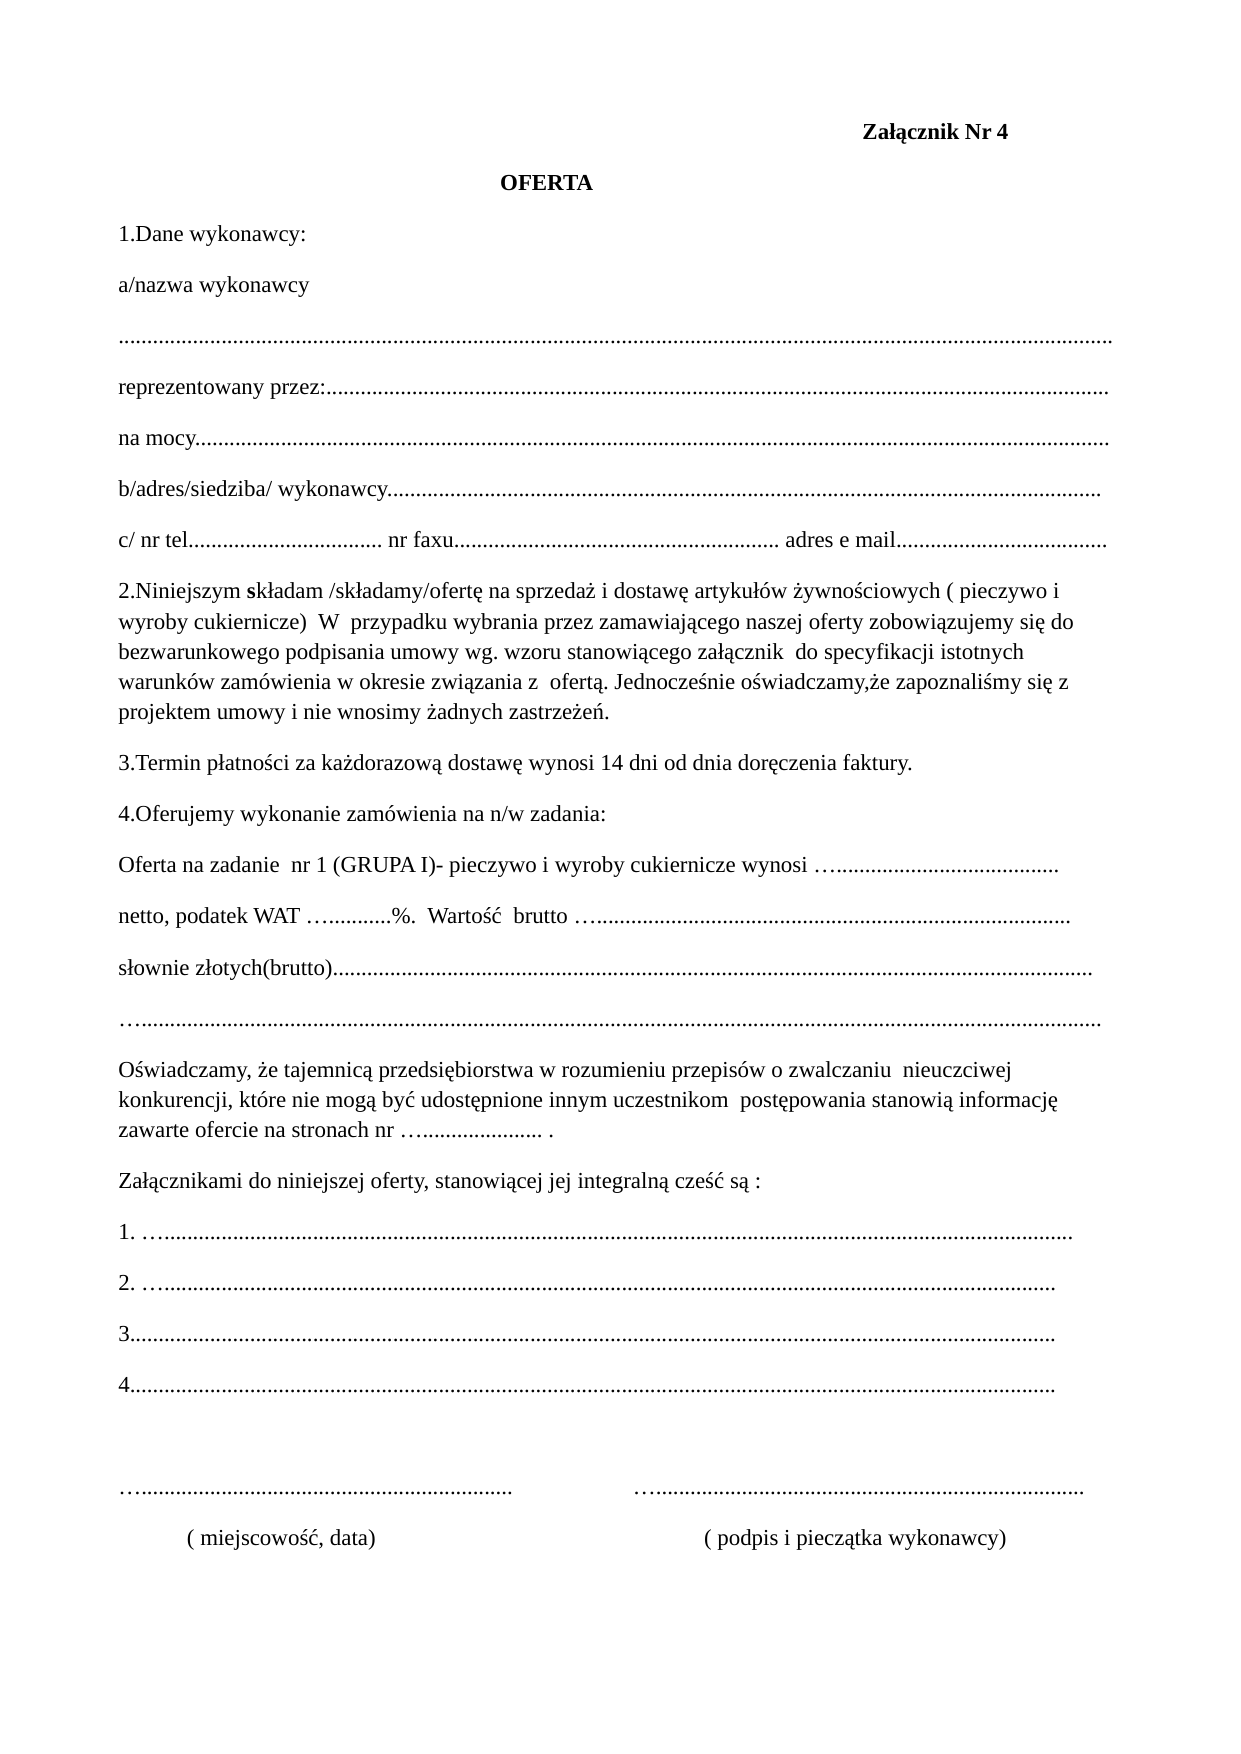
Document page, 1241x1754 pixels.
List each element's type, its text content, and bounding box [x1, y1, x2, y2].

text 3.................................................................................................................................................................. [118, 1320, 1122, 1347]
text 1. …............................................................................................................................................................... [118, 1218, 1122, 1244]
text reprezentowany przez:......................................................................................................................................... [118, 373, 1122, 400]
text 2. …............................................................................................................................................................ [118, 1269, 1122, 1296]
text ( miejscowość, data) ( podpis i pieczątka wykonawcy) [118, 1524, 1122, 1551]
text Załącznikami do niniejszej oferty, stanowiącej jej integralną cześć są : [118, 1167, 1122, 1193]
text 2.Niniejszym składam /składamy/ofertę na sprzedaż i dostawę artykułów żywnościowych ( pieczywo i wyroby cukiernicze) W przypadku wybrania przez zamawiającego naszej oferty zobowiązujemy się do bezwarunkowego podpisania umowy wg. wzoru stanowiącego załącznik do specyfikacji istotnych warunków zamówienia w okresie związania z ofertą. Jednocześnie oświadczamy,że zapoznaliśmy się z projektem umowy i nie wnosimy żadnych zastrzeżeń. [118, 577, 1122, 725]
text a/nazwa wykonawcy [118, 271, 1122, 298]
text b/adres/siedziba/ wykonawcy............................................................................................................................. [118, 475, 1122, 502]
text Oferta na zadanie nr 1 (GRUPA I)- pieczywo i wyroby cukiernicze wynosi …....................................... [118, 851, 1122, 878]
text słownie złotych(brutto)..................................................................................................................................... [118, 953, 1122, 980]
text …................................................................. …........................................................................... [118, 1473, 1122, 1500]
text 4.................................................................................................................................................................. [118, 1371, 1122, 1398]
text 3.Termin płatności za każdorazową dostawę wynosi 14 dni od dnia doręczenia faktury. [118, 749, 1122, 776]
text c/ nr tel.................................. nr faxu......................................................... adres e mail..................................... [118, 526, 1122, 553]
text netto, podatek WAT …...........%. Wartość brutto …................................................................................... [118, 902, 1122, 929]
text Załącznik Nr 4 [118, 118, 1122, 144]
text Oświadczamy, że tajemnicą przedsiębiorstwa w rozumieniu przepisów o zwalczaniu nieuczciwej konkurencji, które nie mogą być udostępnione innym uczestnikom postępowania stanowią informację zawarte ofercie na stronach nr …..................... . [118, 1056, 1122, 1142]
text .............................................................................................................................................................................. [118, 322, 1122, 349]
text 4.Oferujemy wykonanie zamówienia na n/w zadania: [118, 800, 1122, 827]
text na mocy................................................................................................................................................................ [118, 424, 1122, 451]
text OFERTA [118, 169, 1122, 196]
text 1.Dane wykonawcy: [118, 220, 1122, 247]
text …........................................................................................................................................................................ [118, 1004, 1122, 1031]
